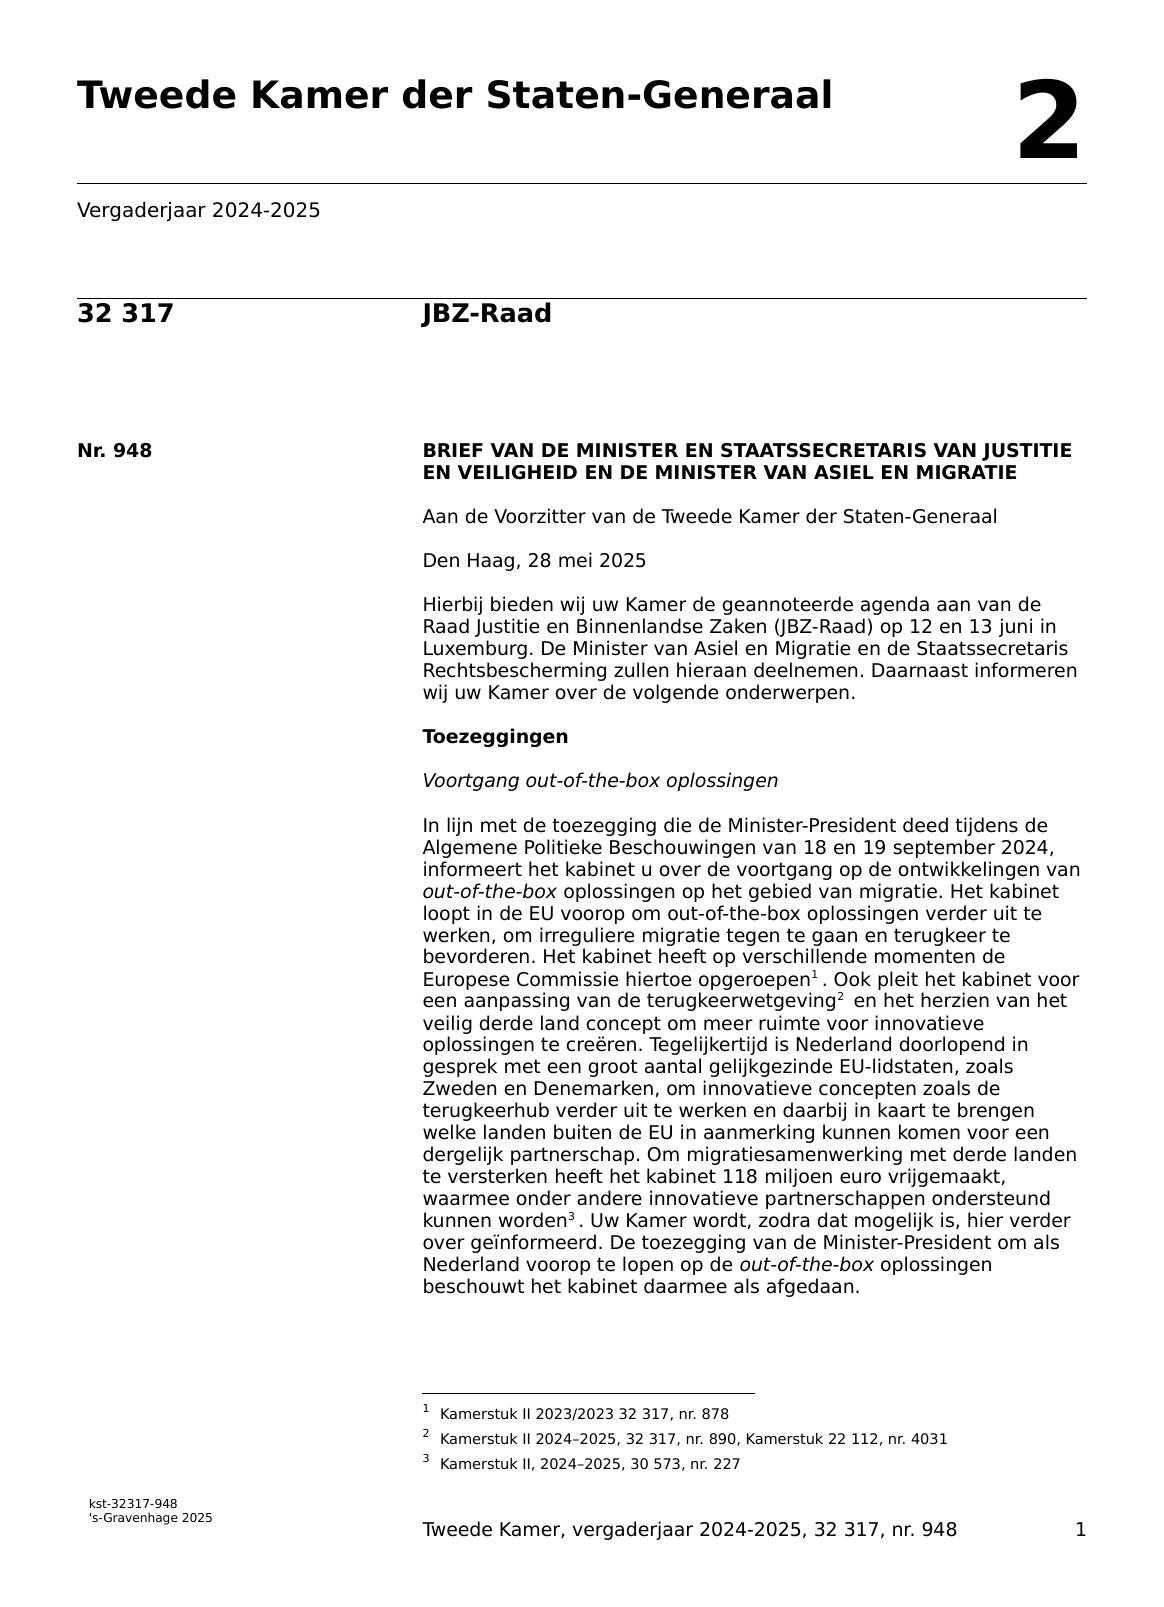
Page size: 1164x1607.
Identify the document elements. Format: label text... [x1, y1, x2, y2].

text kst-32317-948 [88, 1497, 323, 1511]
text Hierbij bieden wij uw Kamer de geannoteerde agenda aan van de Raad Justitie en Binnenlandse Zaken (JBZ-Raad) op 12 en 13 juni in Luxemburg. De Minister van Asiel en Migratie en de Staatssecretaris Rechtsbescherming zullen hieraan deelnemen. Daarnaast informeren wij uw Kamer over de volgende onderwerpen. [422, 594, 1087, 704]
table_header Tweede Kamer der Staten-Generaal [77, 59, 886, 183]
subtitle 32 317 JBZ-Raad [77, 299, 1087, 329]
text Kamerstuk II 2024–2025, 32 317, nr. 890, Kamerstuk 22 112, nr. 4031 [422, 1427, 1087, 1449]
text 's-Gravenhage 2025 [88, 1511, 323, 1525]
text Kamerstuk II 2023/2023 32 317, nr. 878 [422, 1402, 1087, 1424]
table_header 2 [886, 59, 1087, 183]
subtitle Voortgang out-of-the-box oplossingen [422, 770, 1087, 792]
table_cell Vergaderjaar 2024-2025 [77, 184, 1087, 298]
subtitle Nr. 948 BRIEF VAN DE MINISTER EN STAATSSECRETARIS VAN JUSTITIE EN VEILIGHEID EN DE MINISTER VAN ASIEL EN MIGRATIE [77, 440, 1087, 484]
text In lijn met de toezegging die de Minister-President deed tijdens de Algemene Politieke Beschouwingen van 18 en 19 september 2024, informeert het kabinet u over de voortgang op de ontwikkelingen van out-of-the-box oplossingen op het gebied van migratie. Het kabinet loopt in de EU voorop om out-of-the-box oplossingen verder uit te werken, om irreguliere migratie tegen te gaan en terugkeer te bevorderen. Het kabinet heeft op verschillende momenten de Europese Commissie hiertoe opgeroepen. Ook pleit het kabinet voor een aanpassing van de terugkeerwetgeving en het herzien van het veilig derde land concept om meer ruimte voor innovatieve oplossingen te creëren. Tegelijkertijd is Nederland doorlopend in gesprek met een groot aantal gelijkgezinde EU-lidstaten, zoals Zweden en Denemarken, om innovatieve concepten zoals de terugkeerhub verder uit te werken en daarbij in kaart te brengen welke landen buiten de EU in aanmerking kunnen komen voor een dergelijk partnerschap. Om migratiesamenwerking met derde landen te versterken heeft het kabinet 118 miljoen euro vrijgemaakt, waarmee onder andere innovatieve partnerschappen ondersteund kunnen worden. Uw Kamer wordt, zodra dat mogelijk is, hier verder over geïnformeerd. De toezegging van de Minister-President om als Nederland voorop te lopen op de out-of-the-box oplossingen beschouwt het kabinet daarmee als afgedaan. [422, 814, 1087, 1298]
text Aan de Voorzitter van de Tweede Kamer der Staten-Generaal [422, 506, 1087, 528]
text Kamerstuk II, 2024–2025, 30 573, nr. 227 [422, 1452, 1087, 1474]
text Den Haag, 28 mei 2025 [422, 550, 1087, 572]
subtitle Toezeggingen [422, 726, 1087, 748]
